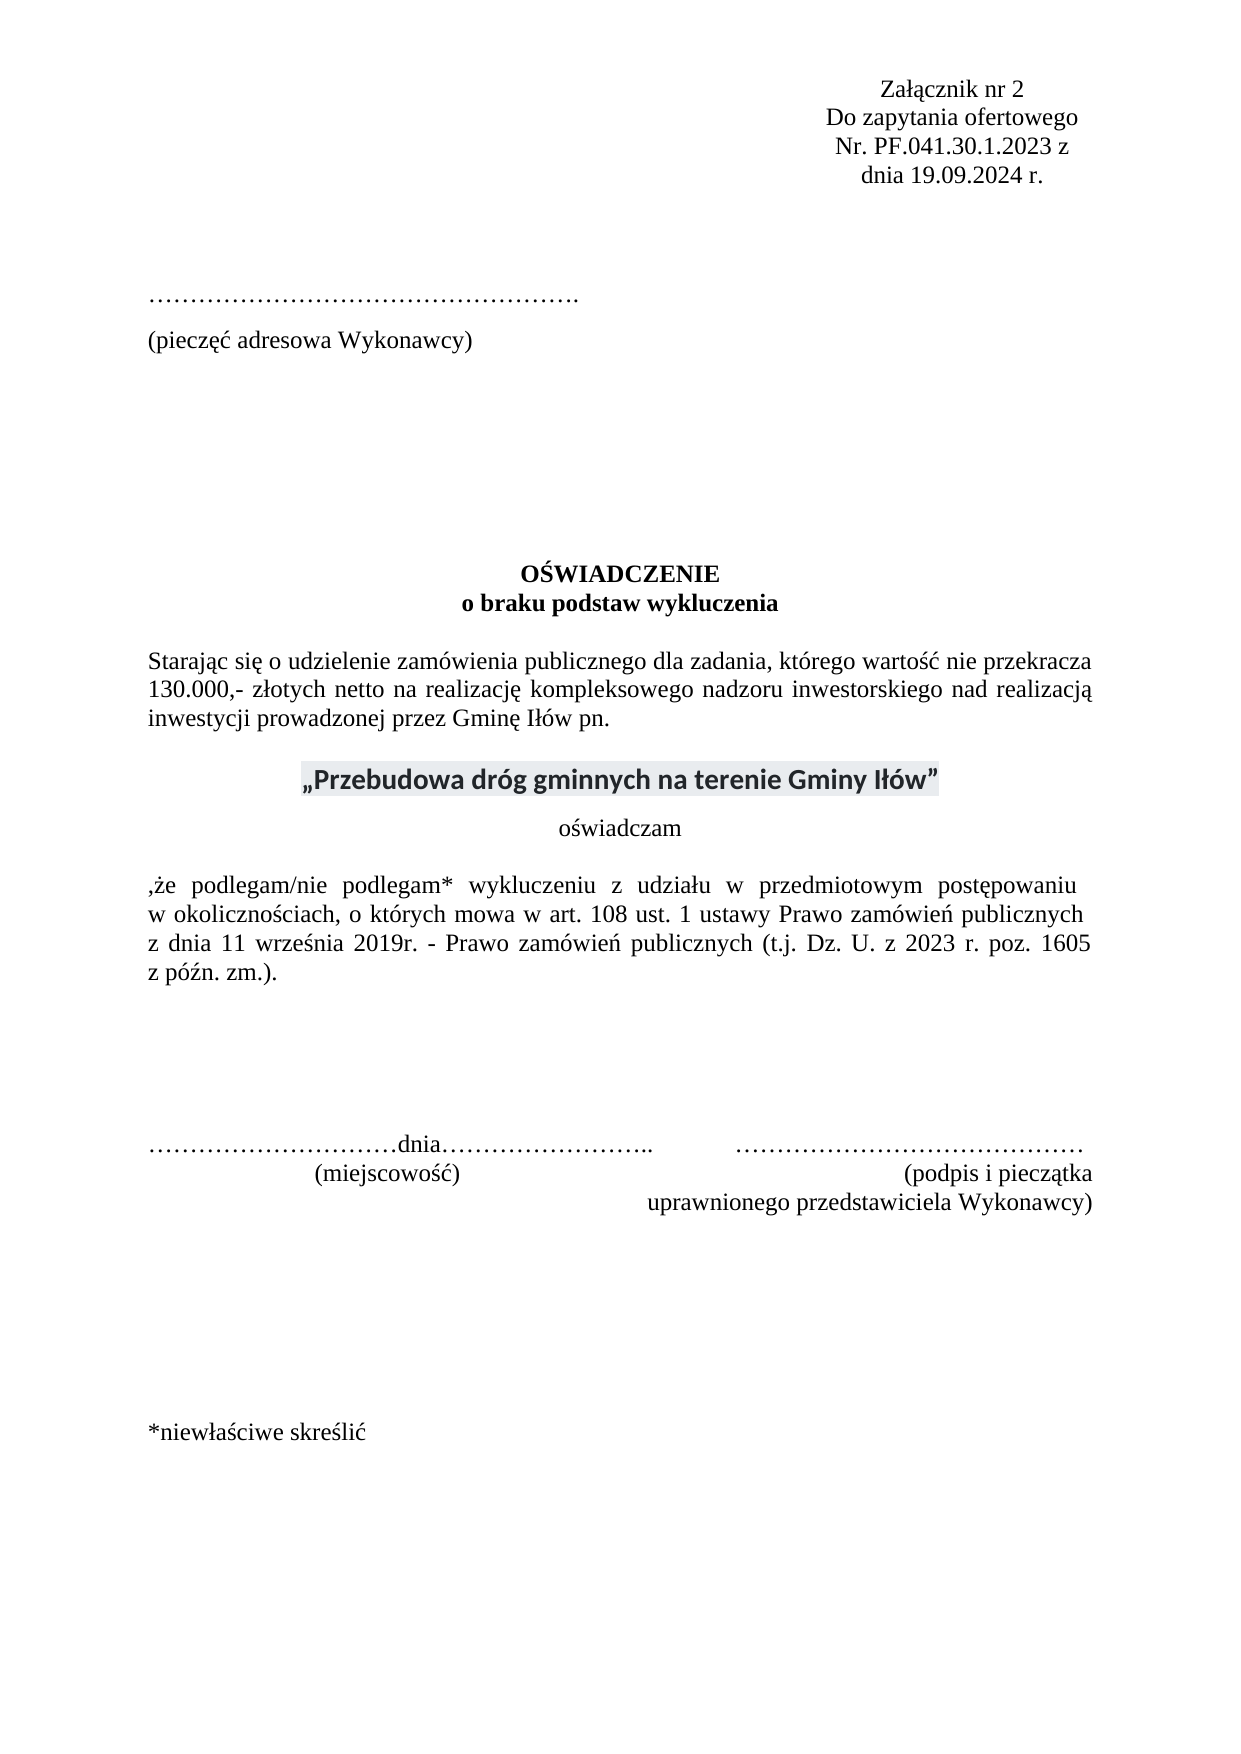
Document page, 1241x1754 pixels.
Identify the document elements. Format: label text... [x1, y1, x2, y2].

text „Przebudowa dróg gminnych na terenie Gminy Iłów” [148, 761, 1093, 796]
text ,że podlegam/nie podlegam* wykluczeniu z udziału w przedmiotowym postępowaniu w okolicznościach, o których mowa w art. 108 ust. 1 ustawy Prawo zamówień publicznych z dnia 11 września 2019r. - Prawo zamówień publicznych (t.j. Dz. U. z 2023 r. poz. 1605 z późn. zm.). [148, 871, 1093, 986]
text oświadczam [148, 813, 1093, 842]
text o braku podstaw wykluczenia [148, 588, 1093, 617]
text (pieczęć adresowa Wykonawcy) [148, 325, 1093, 354]
text Starając się o udzielenie zamówienia publicznego dla zadania, którego wartość nie przekracza 130.000,- złotych netto na realizację kompleksowego nadzoru inwestorskiego nad realizacją inwestycji prowadzonej przez Gminę Iłów pn. [148, 646, 1093, 732]
text *niewłaściwe skreślić [148, 1417, 1093, 1446]
text (miejscowość) (podpis i pieczątka uprawnionego przedstawiciela Wykonawcy) [148, 1158, 1093, 1216]
text OŚWIADCZENIE [148, 559, 1093, 588]
text …………………………dnia…………………….. …………………………………… [148, 1129, 1093, 1158]
text ……………………………………………. [148, 279, 1093, 308]
